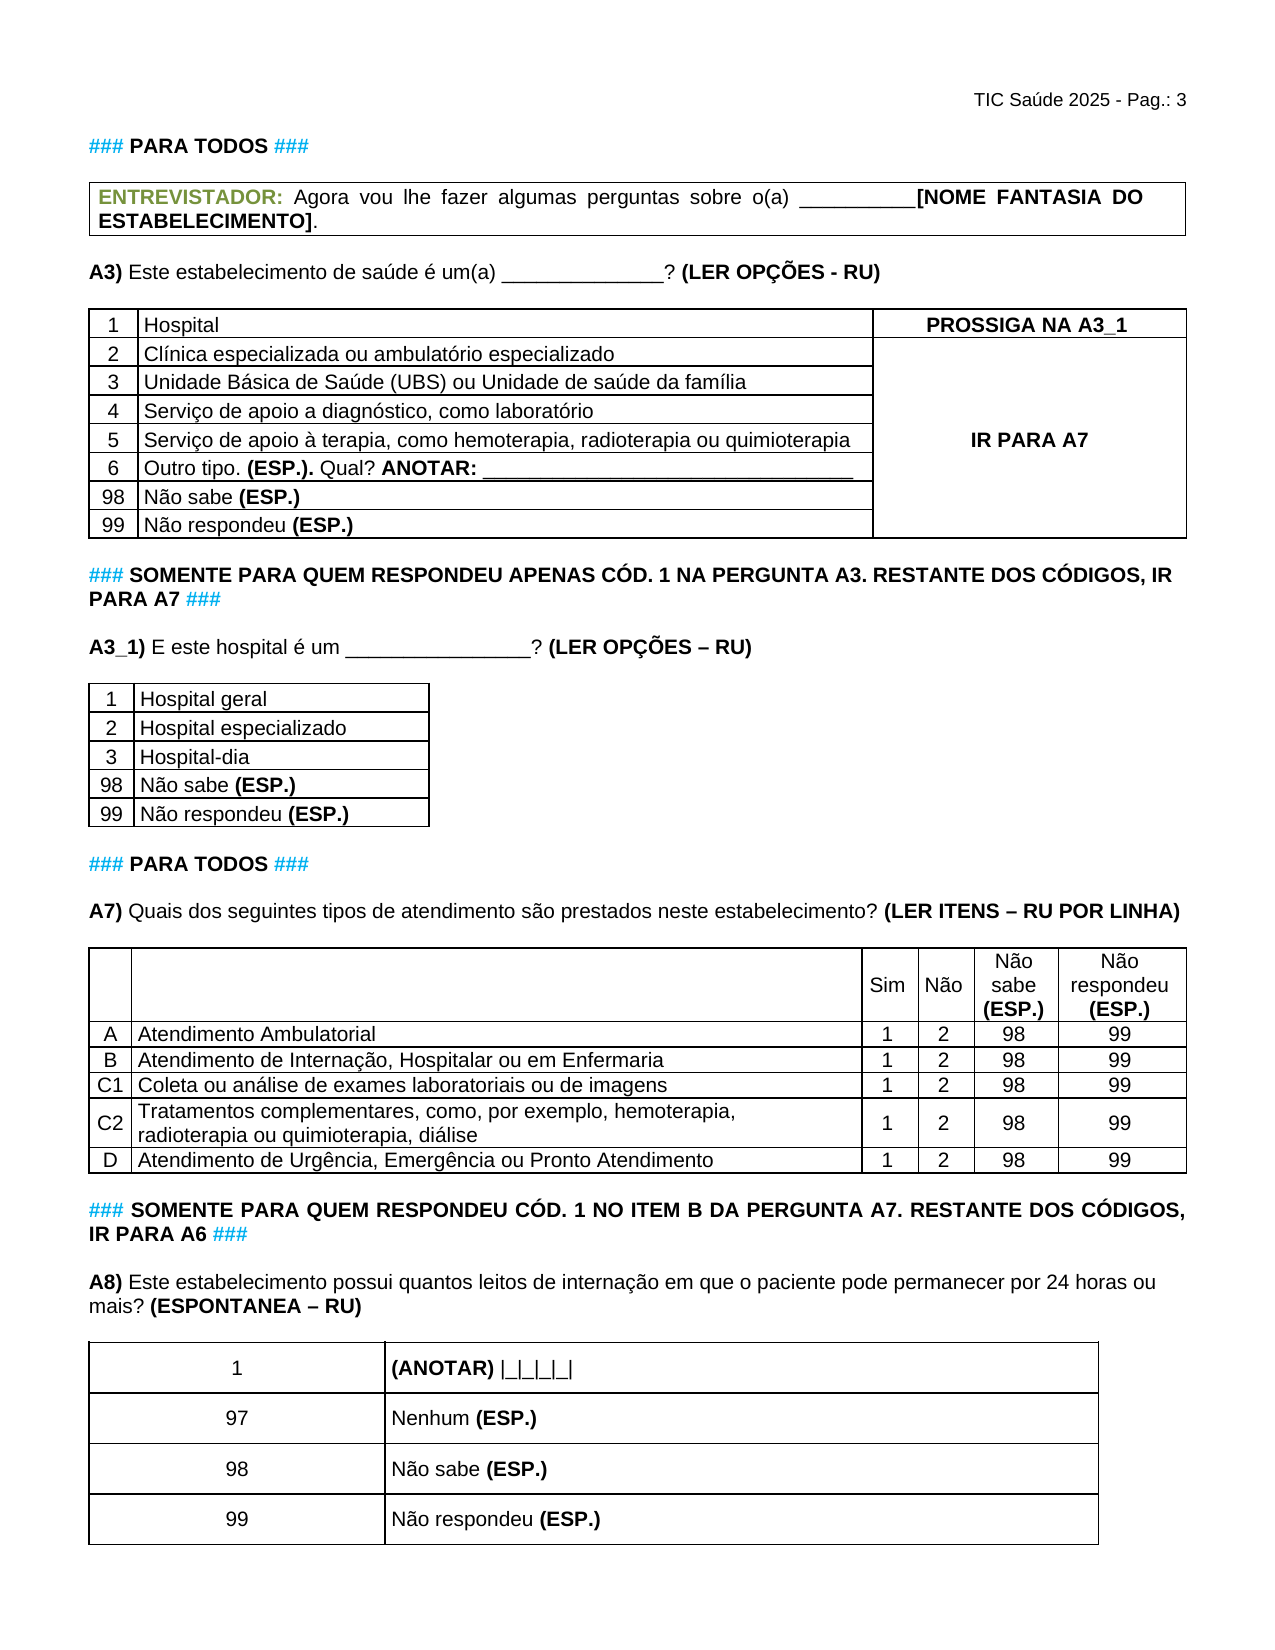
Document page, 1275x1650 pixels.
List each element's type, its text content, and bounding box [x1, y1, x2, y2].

table_header Não [919, 949, 974, 1021]
table_cell 4 [90, 396, 137, 423]
table_cell C1 [90, 1073, 131, 1097]
table_cell Nenhum (ESP.) [386, 1394, 1098, 1442]
table_cell Não sabe (ESP.) [135, 770, 428, 797]
table_cell 98 [975, 1099, 1058, 1147]
table_header [90, 949, 131, 1021]
table_cell Outro tipo. (ESP.). Qual? ANOTAR: ________________________________ [139, 453, 872, 480]
table_cell 5 [90, 424, 137, 451]
table_cell 2 [919, 1099, 974, 1147]
table_cell Atendimento Ambulatorial [132, 1022, 861, 1046]
table_cell C2 [90, 1099, 131, 1147]
table_header (ANOTAR) |_|_|_|_| [386, 1343, 1098, 1392]
table_cell Serviço de apoio a diagnóstico, como laboratório [139, 396, 872, 423]
table_cell D [90, 1148, 131, 1172]
table_cell 99 [1059, 1073, 1186, 1097]
table_header [132, 949, 861, 1021]
table_cell 3 [90, 367, 137, 394]
table_header 1 [90, 684, 133, 711]
table_cell 6 [90, 453, 137, 480]
table_header Hospital geral [135, 684, 428, 711]
table_cell 99 [90, 510, 137, 537]
table_cell 98 [975, 1048, 1058, 1072]
table_header Hospital [139, 310, 872, 337]
table_cell 98 [90, 770, 133, 797]
table_cell Hospital especializado [135, 713, 428, 740]
table_header Não respondeu (ESP.) [1059, 949, 1186, 1021]
text A8) Este estabelecimento possui quantos leitos de internação em que o paciente pode permanecer por 24 horas ou mais? (ESPONTANEA – RU) [89, 1269, 1186, 1317]
table_header Sim [863, 949, 918, 1021]
table_cell 99 [1059, 1148, 1186, 1172]
table_cell Clínica especializada ou ambulatório especializado [139, 338, 872, 365]
table_cell Serviço de apoio à terapia, como hemoterapia, radioterapia ou quimioterapia [139, 424, 872, 451]
text A3_1) E este hospital é um ________________? (LER OPÇÕES – RU) [89, 635, 1186, 659]
table_cell B [90, 1048, 131, 1072]
table_cell Atendimento de Internação, Hospitalar ou em Enfermaria [132, 1048, 861, 1072]
table_cell 98 [90, 482, 137, 509]
table_cell 98 [90, 1444, 384, 1493]
table_cell 2 [919, 1022, 974, 1046]
table_cell Atendimento de Urgência, Emergência ou Pronto Atendimento [132, 1148, 861, 1172]
table_cell 99 [1059, 1048, 1186, 1072]
text ### SOMENTE PARA QUEM RESPONDEU CÓD. 1 NO ITEM B DA PERGUNTA A7. RESTANTE DOS CÓDIGOS, IR PARA A6 ### [89, 1198, 1186, 1246]
table_cell 97 [90, 1394, 384, 1442]
table_cell 3 [90, 742, 133, 768]
table_cell 98 [975, 1022, 1058, 1046]
table_cell IR PARA A7 [874, 338, 1186, 537]
table_header 1 [90, 310, 137, 337]
table_cell Não respondeu (ESP.) [135, 799, 428, 826]
table_cell Hospital-dia [135, 742, 428, 768]
text A7) Quais dos seguintes tipos de atendimento são prestados neste estabelecimento? (LER ITENS – RU POR LINHA) [89, 899, 1186, 923]
table_cell 1 [863, 1099, 918, 1147]
table_cell 99 [90, 1495, 384, 1543]
table_cell 2 [919, 1073, 974, 1097]
table_cell A [90, 1022, 131, 1046]
table_cell 1 [863, 1022, 918, 1046]
table_cell 1 [863, 1048, 918, 1072]
text ### PARA TODOS ### [89, 851, 1186, 875]
table_cell Não respondeu (ESP.) [139, 510, 872, 537]
text ### PARA TODOS ### [89, 134, 1186, 158]
text A3) Este estabelecimento de saúde é um(a) ______________? (LER OPÇÕES - RU) [89, 260, 1186, 284]
table_cell Não sabe (ESP.) [386, 1444, 1098, 1493]
table_cell 98 [975, 1148, 1058, 1172]
table_cell Coleta ou análise de exames laboratoriais ou de imagens [132, 1073, 861, 1097]
table_cell 2 [90, 338, 137, 365]
table_cell 99 [1059, 1022, 1186, 1046]
table_cell 2 [919, 1048, 974, 1072]
text ### SOMENTE PARA QUEM RESPONDEU APENAS CÓD. 1 NA PERGUNTA A3. RESTANTE DOS CÓDIGOS, IR PARA A7 ### [89, 563, 1186, 611]
table_cell Tratamentos complementares, como, por exemplo, hemoterapia, radioterapia ou quimioterapia, diálise [132, 1099, 861, 1147]
table_cell 2 [919, 1148, 974, 1172]
text ENTREVISTADOR: Agora vou lhe fazer algumas perguntas sobre o(a) __________[NOME FANTASIA DO ESTABELECIMENTO]. [90, 183, 1185, 235]
table_cell 1 [863, 1073, 918, 1097]
table_cell Unidade Básica de Saúde (UBS) ou Unidade de saúde da família [139, 367, 872, 394]
table_cell 99 [90, 799, 133, 826]
table_cell Não respondeu (ESP.) [386, 1495, 1098, 1543]
table_cell 1 [863, 1148, 918, 1172]
table_cell Não sabe (ESP.) [139, 482, 872, 509]
table_cell 2 [90, 713, 133, 740]
table_header 1 [90, 1343, 384, 1392]
table_header Não sabe (ESP.) [975, 949, 1058, 1021]
table_cell 98 [975, 1073, 1058, 1097]
table_header PROSSIGA NA A3_1 [874, 310, 1186, 337]
table_cell 99 [1059, 1099, 1186, 1147]
